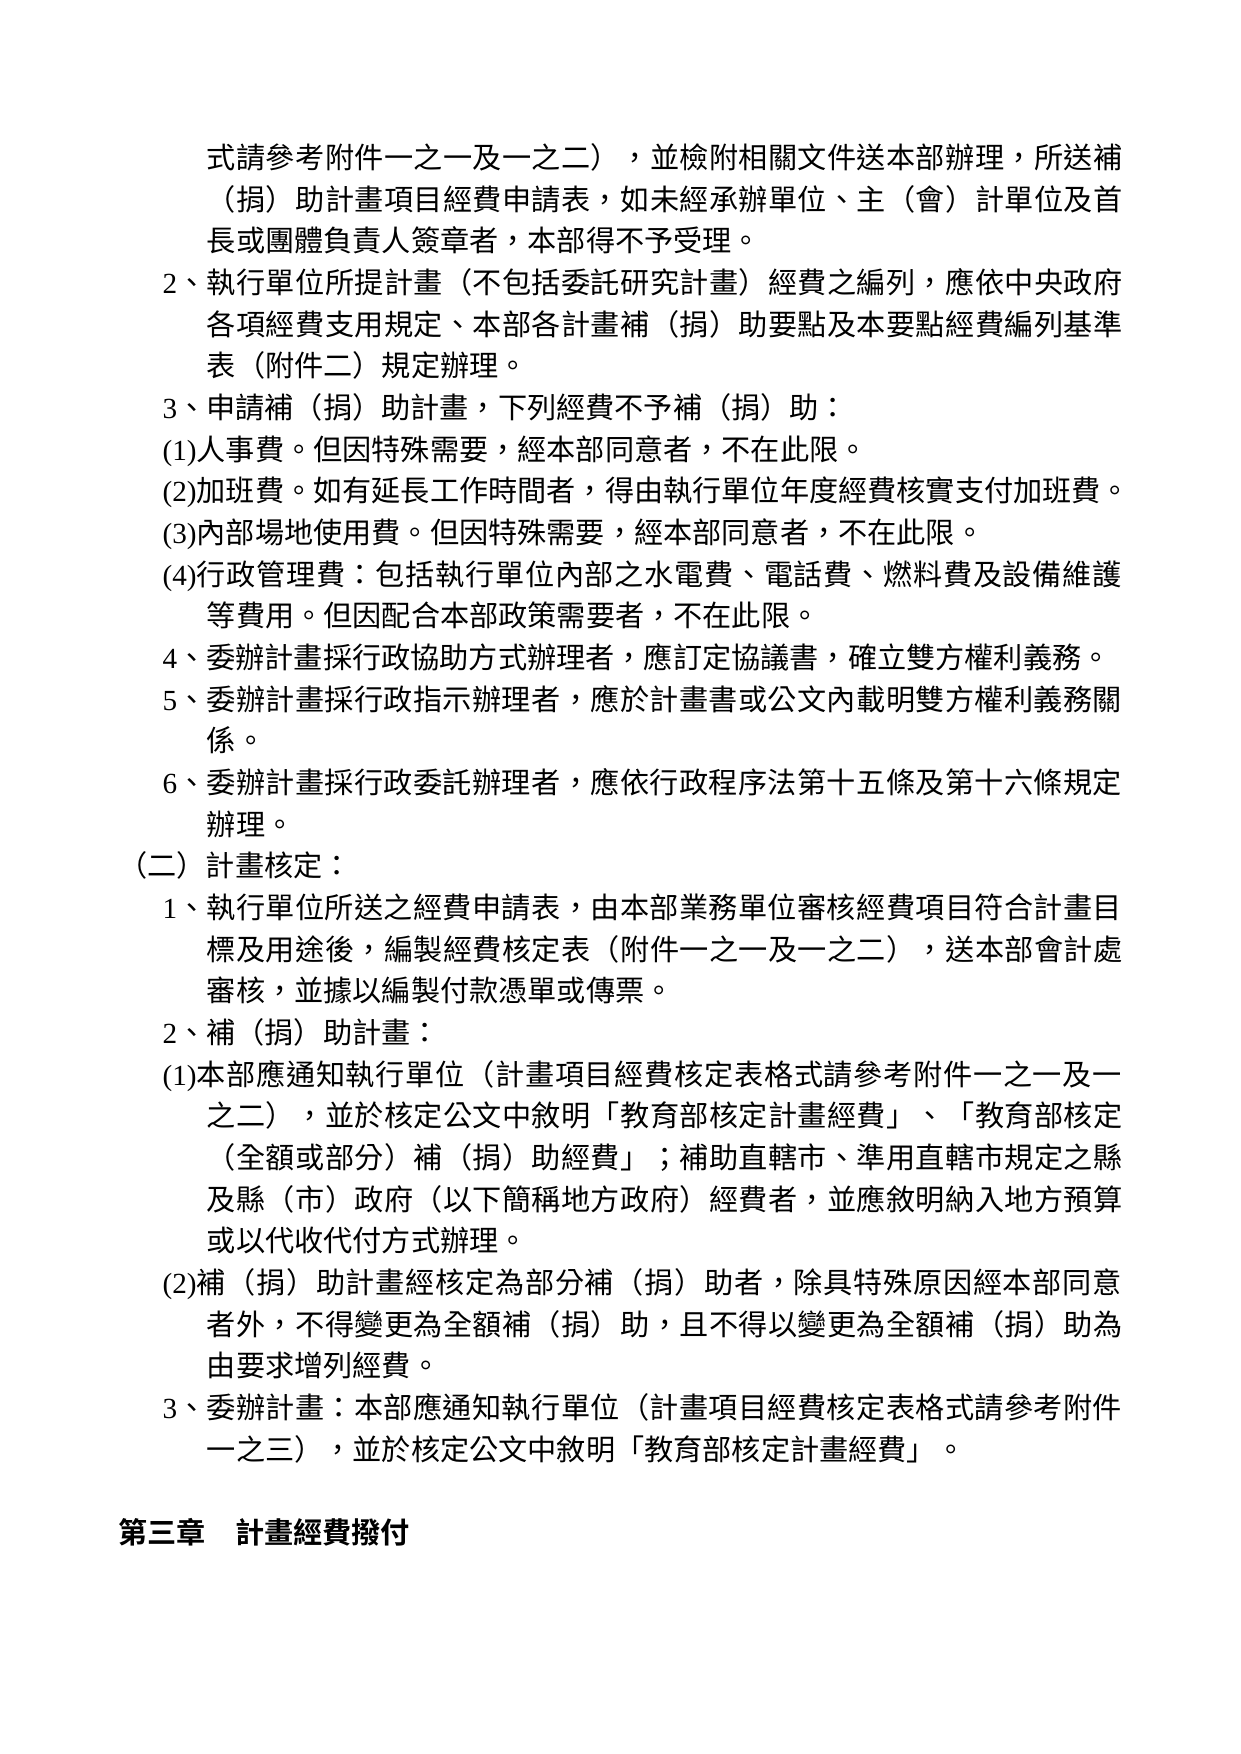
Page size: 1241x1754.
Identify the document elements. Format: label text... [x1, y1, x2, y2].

list 委辦計畫採行政指示辦理者，應於計畫書或公文內載明雙方權利義務關係。 [162, 677, 1125, 760]
list 人事費。但因特殊需要，經本部同意者，不在此限。 [162, 427, 1125, 468]
text 第三章 計畫經費撥付 [118, 1510, 1125, 1552]
list 補（捐）助計畫經核定為部分補（捐）助者，除具特殊原因經本部同意者外，不得變更為全額補（捐）助，且不得以變更為全額補（捐）助為由要求增列經費。 [162, 1260, 1125, 1385]
list 申請補（捐）助計畫，下列經費不予補（捐）助： [162, 385, 1125, 427]
list 執行單位所提計畫（不包括委託研究計畫）經費之編列，應依中央政府各項經費支用規定、本部各計畫補（捐）助要點及本要點經費編列基準表（附件二）規定辦理。 [162, 260, 1125, 385]
list 加班費。如有延長工作時間者，得由執行單位年度經費核實支付加班費。 [162, 468, 1125, 510]
list 式請參考附件一之一及一之二），並檢附相關文件送本部辦理，所送補（捐）助計畫項目經費申請表，如未經承辦單位、主（會）計單位及首長或團體負責人簽章者，本部得不予受理。 [162, 135, 1125, 260]
list 行政管理費：包括執行單位內部之水電費、電話費、燃料費及設備維護等費用。但因配合本部政策需要者，不在此限。 [162, 552, 1125, 635]
list 計畫核定： [118, 843, 1125, 885]
list 委辦計畫：本部應通知執行單位（計畫項目經費核定表格式請參考附件一之三），並於核定公文中敘明「教育部核定計畫經費」。 [162, 1385, 1125, 1468]
list 內部場地使用費。但因特殊需要，經本部同意者，不在此限。 [162, 510, 1125, 552]
list 本部應通知執行單位（計畫項目經費核定表格式請參考附件一之一及一之二），並於核定公文中敘明「教育部核定計畫經費」、「教育部核定（全額或部分）補（捐）助經費」；補助直轄市、準用直轄市規定之縣及縣（市）政府（以下簡稱地方政府）經費者，並應敘明納入地方預算或以代收代付方式辦理。 [162, 1052, 1125, 1260]
list 執行單位所送之經費申請表，由本部業務單位審核經費項目符合計畫目標及用途後，編製經費核定表（附件一之一及一之二），送本部會計處審核，並據以編製付款憑單或傳票。 [162, 885, 1125, 1010]
list 補（捐）助計畫： [162, 1010, 1125, 1052]
list 委辦計畫採行政委託辦理者，應依行政程序法第十五條及第十六條規定辦理。 [162, 760, 1125, 843]
list 委辦計畫採行政協助方式辦理者，應訂定協議書，確立雙方權利義務。 [162, 635, 1125, 677]
